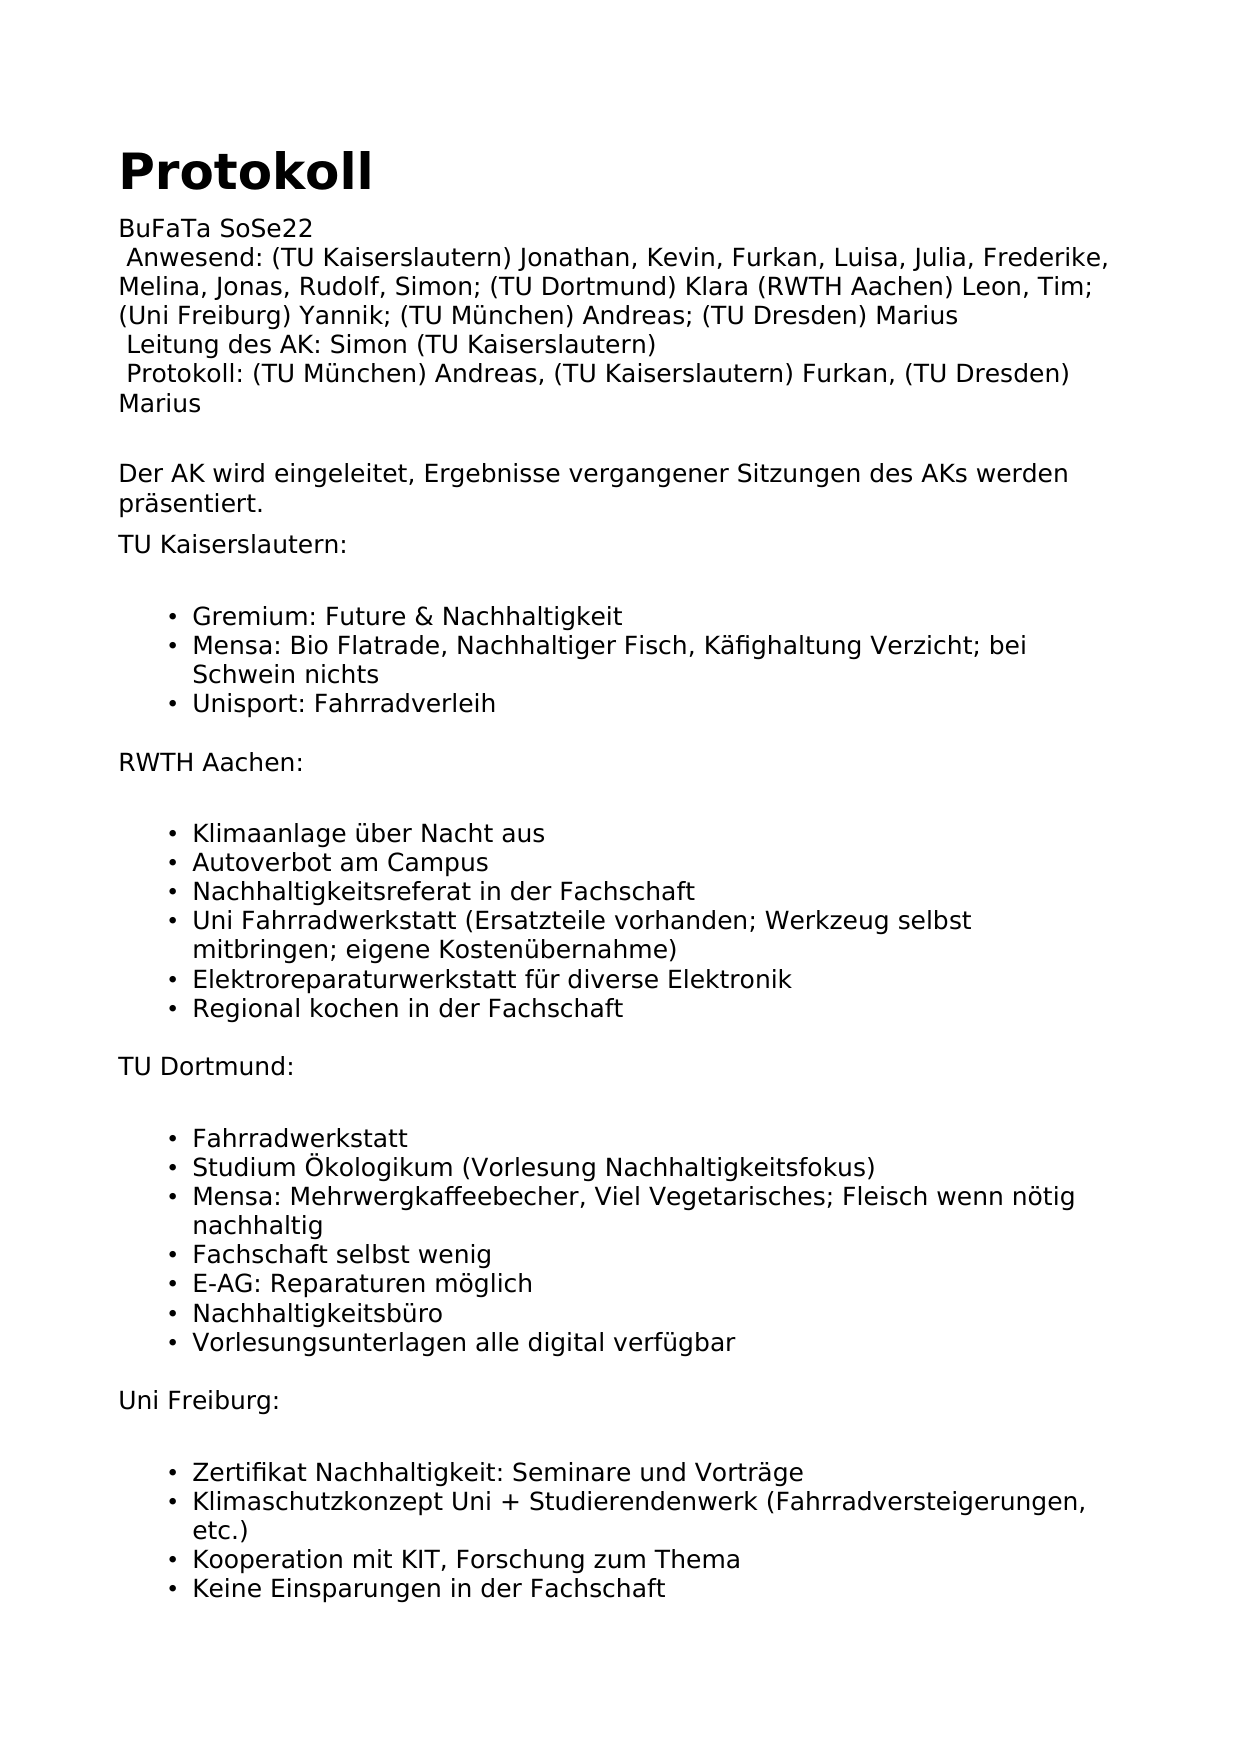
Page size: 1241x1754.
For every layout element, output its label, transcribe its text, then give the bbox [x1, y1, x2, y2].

text RWTH Aachen: [118, 748, 1122, 777]
list Nachhaltigkeitsbüro [177, 1299, 1122, 1328]
text Uni Freiburg: [118, 1387, 1122, 1416]
text TU Dortmund: [118, 1053, 1122, 1082]
list Autoverbot am Campus [177, 848, 1122, 877]
list Regional kochen in der Fachschaft [177, 994, 1122, 1023]
text BuFaTa SoSe22 Anwesend: (TU Kaiserslautern) Jonathan, Kevin, Furkan, Luisa, Julia, Frederike, Melina, Jonas, Rudolf, Simon; (TU Dortmund) Klara (RWTH Aachen) Leon, Tim; (Uni Freiburg) Yannik; (TU München) Andreas; (TU Dresden) Marius Leitung des AK: Simon (TU Kaiserslautern) Protokoll: (TU München) Andreas, (TU Kaiserslautern) Furkan, (TU Dresden) Marius [118, 214, 1122, 447]
list Nachhaltigkeitsreferat in der Fachschaft [177, 877, 1122, 906]
list Keine Einsparungen in der Fachschaft [177, 1574, 1122, 1603]
list Vorlesungsunterlagen alle digital verfügbar [177, 1328, 1122, 1357]
list Unisport: Fahrradverleih [177, 689, 1122, 718]
list Klimaschutzkonzept Uni + Studierendenwerk (Fahrradversteigerungen, etc.) [177, 1487, 1122, 1545]
list E-AG: Reparaturen möglich [177, 1269, 1122, 1299]
list Mensa: Bio Flatrade, Nachhaltiger Fisch, Käfighaltung Verzicht; bei Schwein nichts [177, 631, 1122, 689]
list Gremium: Future & Nachhaltigkeit [177, 602, 1122, 631]
text TU Kaiserslautern: [118, 531, 1122, 560]
list Klimaanlage über Nacht aus [177, 819, 1122, 848]
list Fahrradwerkstatt [177, 1124, 1122, 1153]
list Zertifikat Nachhaltigkeit: Seminare und Vorträge [177, 1458, 1122, 1487]
text Der AK wird eingeleitet, Ergebnisse vergangener Sitzungen des AKs werden präsentiert. [118, 460, 1122, 518]
list Kooperation mit KIT, Forschung zum Thema [177, 1545, 1122, 1574]
list Mensa: Mehrwergkaffeebecher, Viel Vegetarisches; Fleisch wenn nötig nachhaltig [177, 1182, 1122, 1240]
list Elektroreparaturwerkstatt für diverse Elektronik [177, 965, 1122, 994]
list Studium Ökologikum (Vorlesung Nachhaltigkeitsfokus) [177, 1153, 1122, 1182]
subtitle Protokoll [118, 143, 1122, 201]
list Uni Fahrradwerkstatt (Ersatzteile vorhanden; Werkzeug selbst mitbringen; eigene Kostenübernahme) [177, 906, 1122, 965]
list Fachschaft selbst wenig [177, 1240, 1122, 1269]
